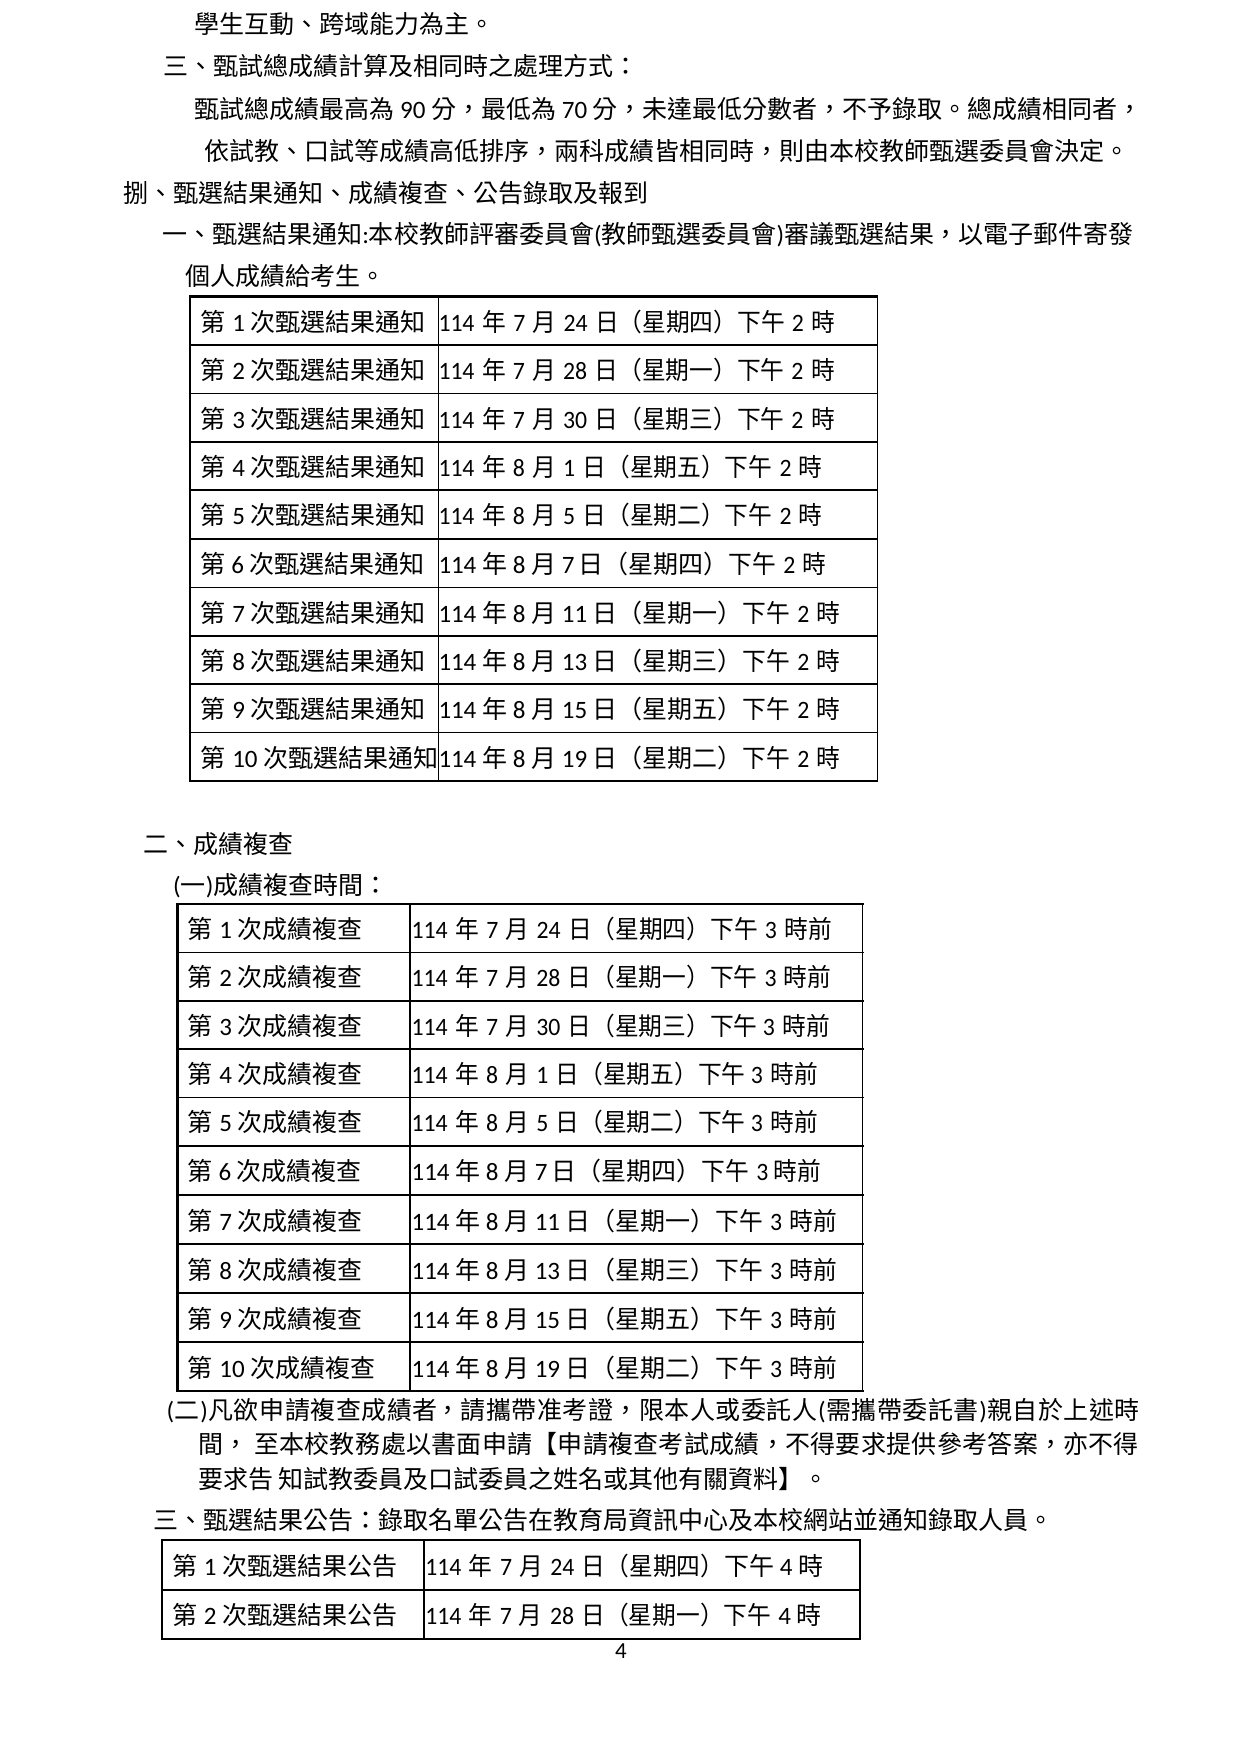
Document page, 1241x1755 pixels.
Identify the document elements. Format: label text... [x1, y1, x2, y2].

table_cell 114 年 7 月 30 日（星期三）下午 3 時前 [411, 1002, 862, 1048]
text 三、甄試總成績計算及相同時之處理方式： [140, 42, 1151, 83]
text 三、甄選結果公告：錄取名單公告在教育局資訊中心及本校網站並通知錄取人員。 [108, 1496, 1151, 1537]
text 個人成績給考生。 [123, 252, 1134, 294]
table_cell 第 8 次成績複查 [179, 1245, 409, 1292]
table_header 114 年 7 月 24 日（星期四）下午 2 時 [439, 298, 877, 344]
table_cell 第 6 次甄選結果通知 [191, 540, 438, 586]
table_cell 第 9 次成績複查 [179, 1294, 409, 1341]
table_cell 第 10 次成績複查 [179, 1343, 409, 1390]
table_cell 114 年 8 月 19 日（星期二）下午 3 時前 [411, 1343, 862, 1390]
table_cell 114 年 7 月 30 日（星期三）下午 2 時 [439, 394, 877, 441]
table_cell 114 年 8 月 5 日（星期二）下午 3 時前 [411, 1098, 862, 1145]
table_cell 第 9 次甄選結果通知 [191, 685, 438, 731]
table_cell 114 年 8 月 15 日（星期五）下午 2 時 [439, 685, 877, 731]
table_cell 第 2 次甄選結果公告 [163, 1591, 423, 1638]
table_cell 114 年 8 月 11 日（星期一）下午 3 時前 [411, 1196, 862, 1243]
table_cell 第 3 次甄選結果通知 [191, 394, 438, 441]
text 學生互動、跨域能力為主。 [143, 0, 1151, 42]
table_cell 114 年 8 月 19 日（星期二）下午 2 時 [439, 733, 877, 780]
table_cell 114 年 8 月 7 日（星期四）下午 2 時 [439, 540, 877, 586]
table_cell 第 4 次甄選結果通知 [191, 443, 438, 489]
table_cell 第 2 次成績複查 [179, 953, 409, 1000]
table_cell 114 年 8 月 11 日（星期一）下午 2 時 [439, 588, 877, 635]
table_cell 第 3 次成績複查 [179, 1002, 409, 1048]
table_cell 114 年 7 月 28 日（星期一）下午 3 時前 [411, 953, 862, 1000]
table_cell 114 年 8 月 13 日（星期三）下午 2 時 [439, 637, 877, 683]
table_cell 第 7 次甄選結果通知 [191, 588, 438, 635]
table_header 114 年 7 月 24 日（星期四）下午 4 時 [425, 1541, 859, 1588]
text 捌、甄選結果通知、成績複查、公告錄取及報到 [123, 169, 1134, 210]
table_cell 第 10 次甄選結果通知 [191, 733, 438, 780]
table_cell 114 年 7 月 28 日（星期一）下午 4 時 [425, 1591, 859, 1638]
table_header 第 1 次成績複查 [179, 905, 409, 951]
table_cell 第 7 次成績複查 [179, 1196, 409, 1243]
text (一)成績複查時間： [173, 861, 1151, 903]
table_cell 114 年 8 月 13 日（星期三）下午 3 時前 [411, 1245, 862, 1292]
table_cell 114 年 8 月 1 日（星期五）下午 2 時 [439, 443, 877, 489]
text 一、甄選結果通知:本校教師評審委員會(教師甄選委員會)審議甄選結果，以電子郵件寄發 [123, 211, 1134, 252]
table_cell 114 年 8 月 5 日（星期二）下午 2 時 [439, 491, 877, 538]
text (二)凡欲申請複查成績者，請攜帶准考證，限本人或委託人(需攜帶委託書)親自於上述時間， 至本校教務處以書面申請【申請複查考試成績，不得要求提供參考答案，亦不得要求告 知試教委員及口試委員之姓名或其他有關資料】。 [160, 1392, 1140, 1496]
text 二、成績複查 [143, 821, 1151, 861]
table_cell 114 年 8 月 7 日（星期四）下午 3 時前 [411, 1147, 862, 1194]
table_header 第 1 次甄選結果公告 [163, 1541, 423, 1588]
table_cell 114 年 8 月 15 日（星期五）下午 3 時前 [411, 1294, 862, 1341]
table_header 第 1 次甄選結果通知 [191, 298, 438, 344]
table_cell 第 6 次成績複查 [179, 1147, 409, 1194]
table_cell 第 5 次成績複查 [179, 1098, 409, 1145]
table_cell 114 年 7 月 28 日（星期一）下午 2 時 [439, 346, 877, 393]
table_cell 第 5 次甄選結果通知 [191, 491, 438, 538]
table_cell 114 年 8 月 1 日（星期五）下午 3 時前 [411, 1050, 862, 1096]
table_header 114 年 7 月 24 日（星期四）下午 3 時前 [411, 905, 862, 951]
table_cell 第 8 次甄選結果通知 [191, 637, 438, 683]
table_cell 第 4 次成績複查 [179, 1050, 409, 1096]
table_cell 第 2 次甄選結果通知 [191, 346, 438, 393]
text 甄試總成績最高為 90 分，最低為 70 分，未達最低分數者，不予錄取。總成績相同者， 依試教、口試等成績高低排序，兩科成績皆相同時，則由本校教師甄選委員會決定。 [194, 85, 1128, 169]
